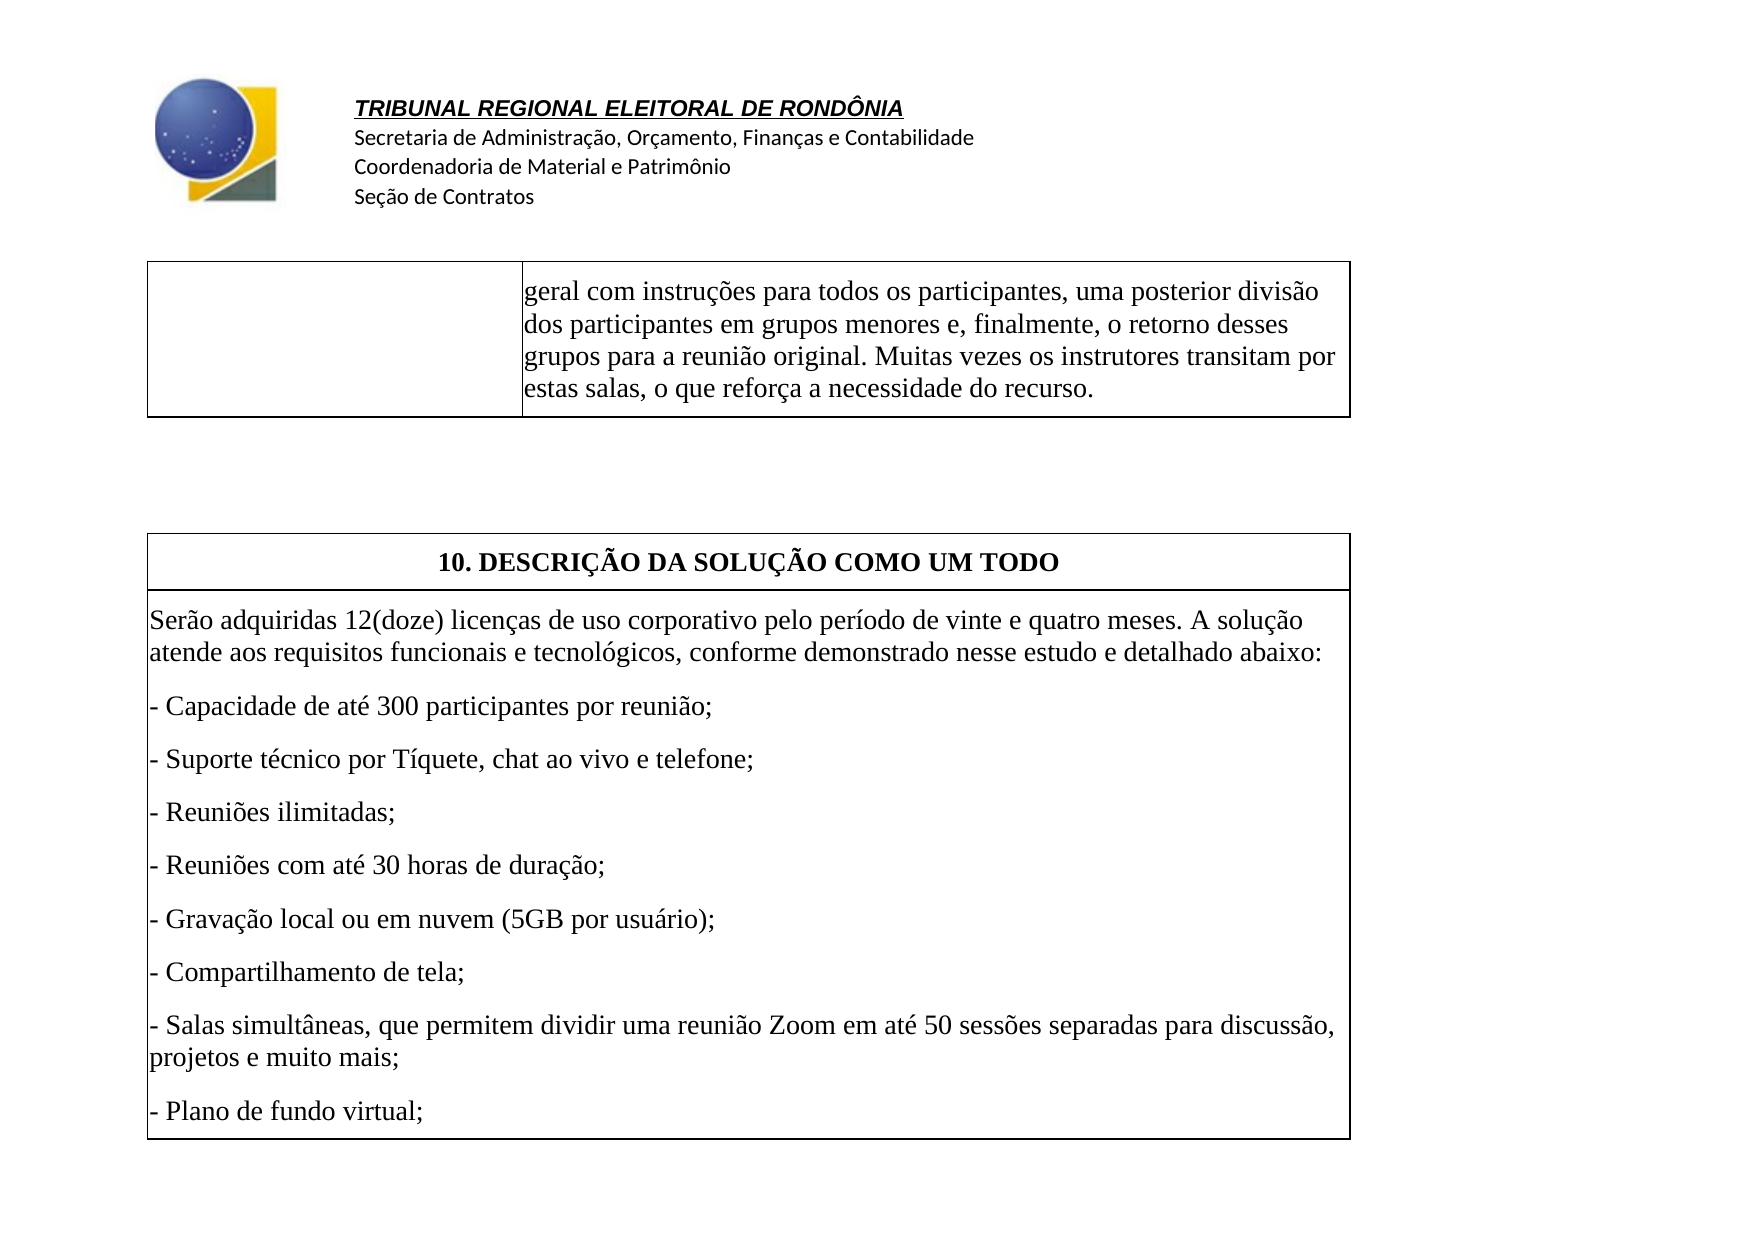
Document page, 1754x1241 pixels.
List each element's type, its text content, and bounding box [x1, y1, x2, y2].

table_header 10. DESCRIÇÃO DA SOLUÇÃO COMO UM TODO [148, 534, 1349, 589]
table_cell [148, 262, 522, 416]
table_cell Serão adquiridas 12(doze) licenças de uso corporativo pelo período de vinte e quatro meses. A solução atende aos requisitos funcionais e tecnológicos, conforme demonstrado nesse estudo e detalhado abaixo: - Capacidade de até 300 participantes por reunião; - Suporte técnico por Tíquete, chat ao vivo e telefone; - Reuniões ilimitadas; - Reuniões com até 30 horas de duração; - Gravação local ou em nuvem (5GB por usuário); - Compartilhamento de tela; - Salas simultâneas, que permitem dividir uma reunião Zoom em até 50 sessões separadas para discussão, projetos e muito mais; - Plano de fundo virtual; [148, 591, 1349, 1138]
table_cell geral com instruções para todos os participantes, uma posterior divisão dos participantes em grupos menores e, finalmente, o retorno desses grupos para a reunião original. Muitas vezes os instrutores transitam por estas salas, o que reforça a necessidade do recurso. [523, 262, 1349, 416]
